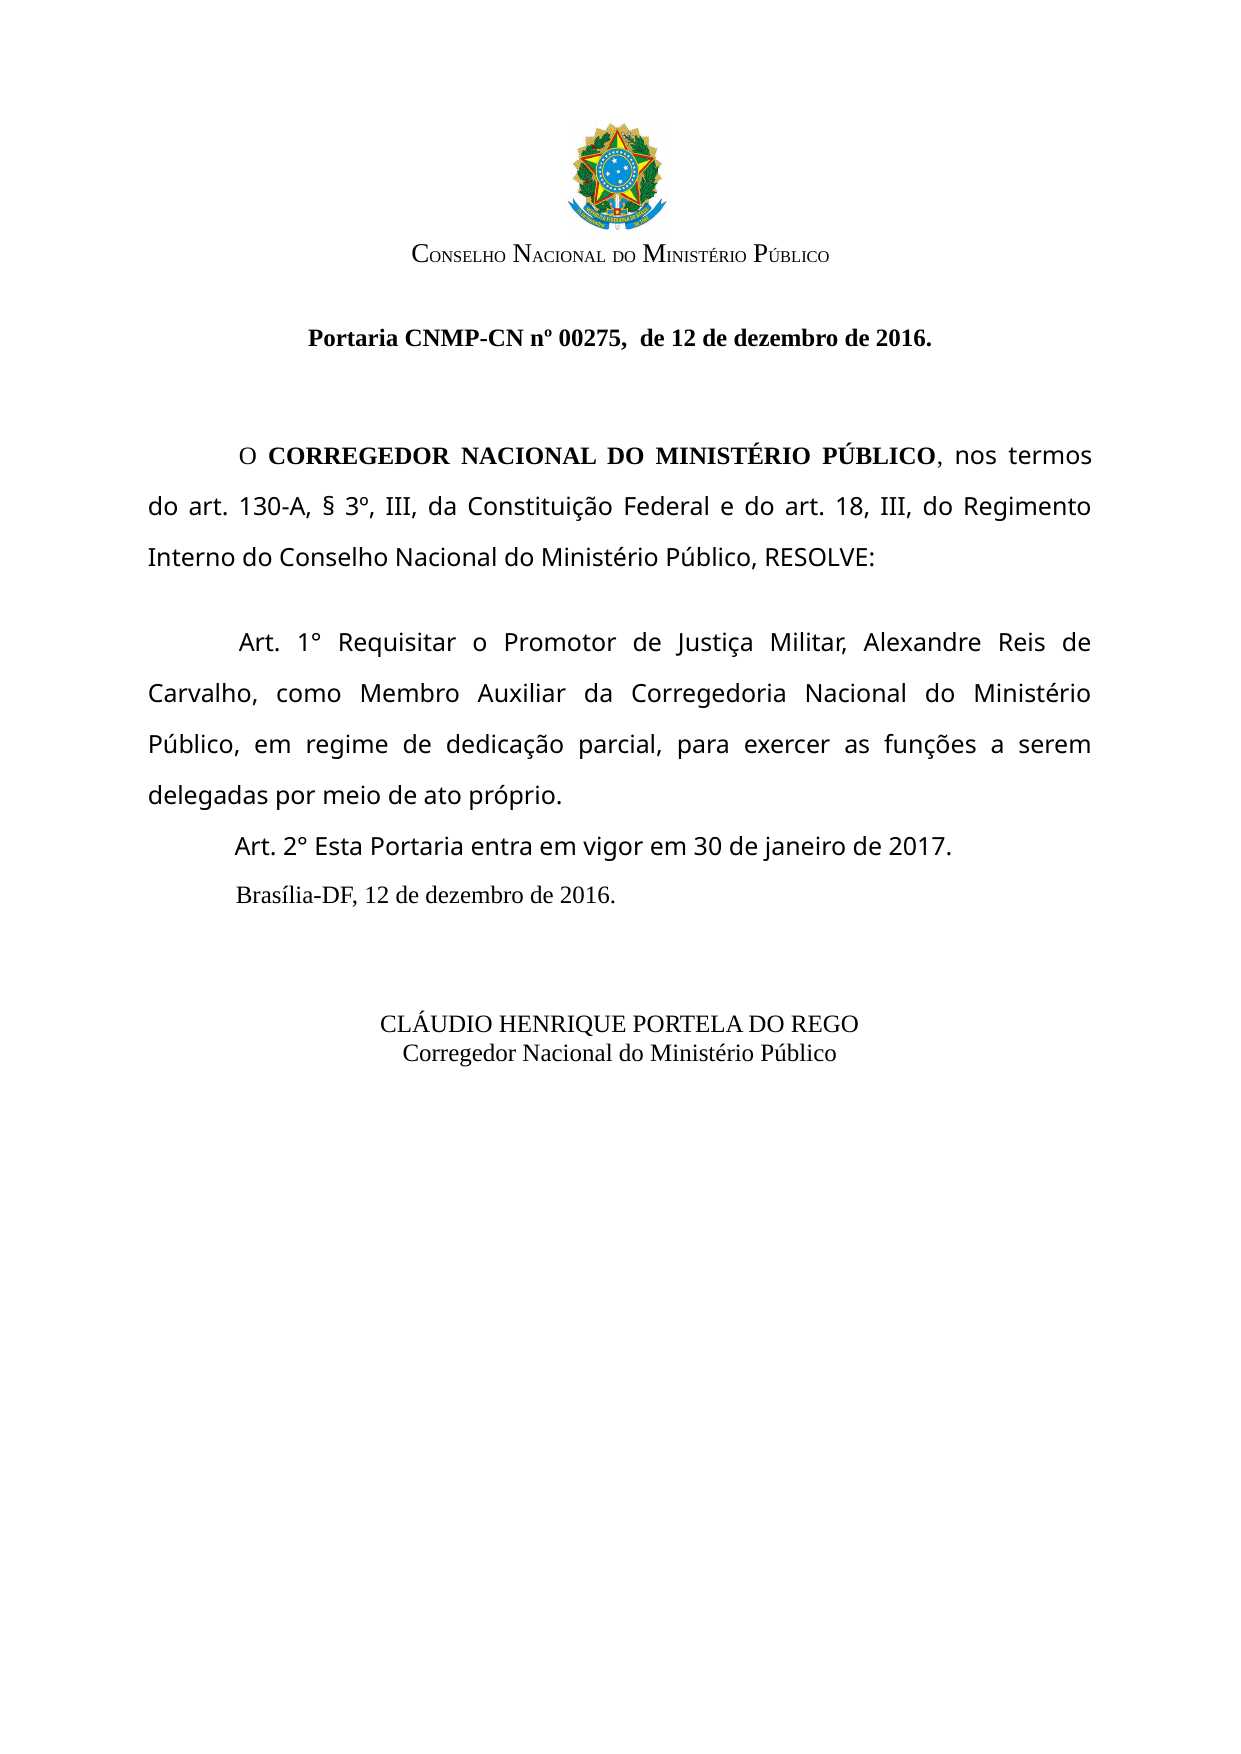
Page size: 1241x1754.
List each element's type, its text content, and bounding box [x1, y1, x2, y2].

text Portaria CNMP-CN nº 00275, de 12 de dezembro de 2016. [148, 323, 1093, 351]
text Corregedor Nacional do Ministério Público [146, 1038, 1093, 1067]
text Art. 1° Requisitar o Promotor de Justiça Militar, Alexandre Reis de Carvalho, como Membro Auxiliar da Corregedoria Nacional do Ministério Público, em regime de dedicação parcial, para exercer as funções a serem delegadas por meio de ato próprio. [148, 625, 1093, 812]
text Art. 2° Esta Portaria entra em vigor em 30 de janeiro de 2017. [148, 829, 1093, 863]
text O CORREGEDOR NACIONAL DO MINISTÉRIO PÚBLICO, nos termos do art. 130-A, § 3º, III, da Constituição Federal e do art. 18, III, do Regimento Interno do Conselho Nacional do Ministério Público, RESOLVE: [148, 438, 1093, 574]
text CLÁUDIO HENRIQUE PORTELA DO REGO [146, 1009, 1093, 1038]
text Brasília-DF, 12 de dezembro de 2016. [148, 880, 1093, 909]
